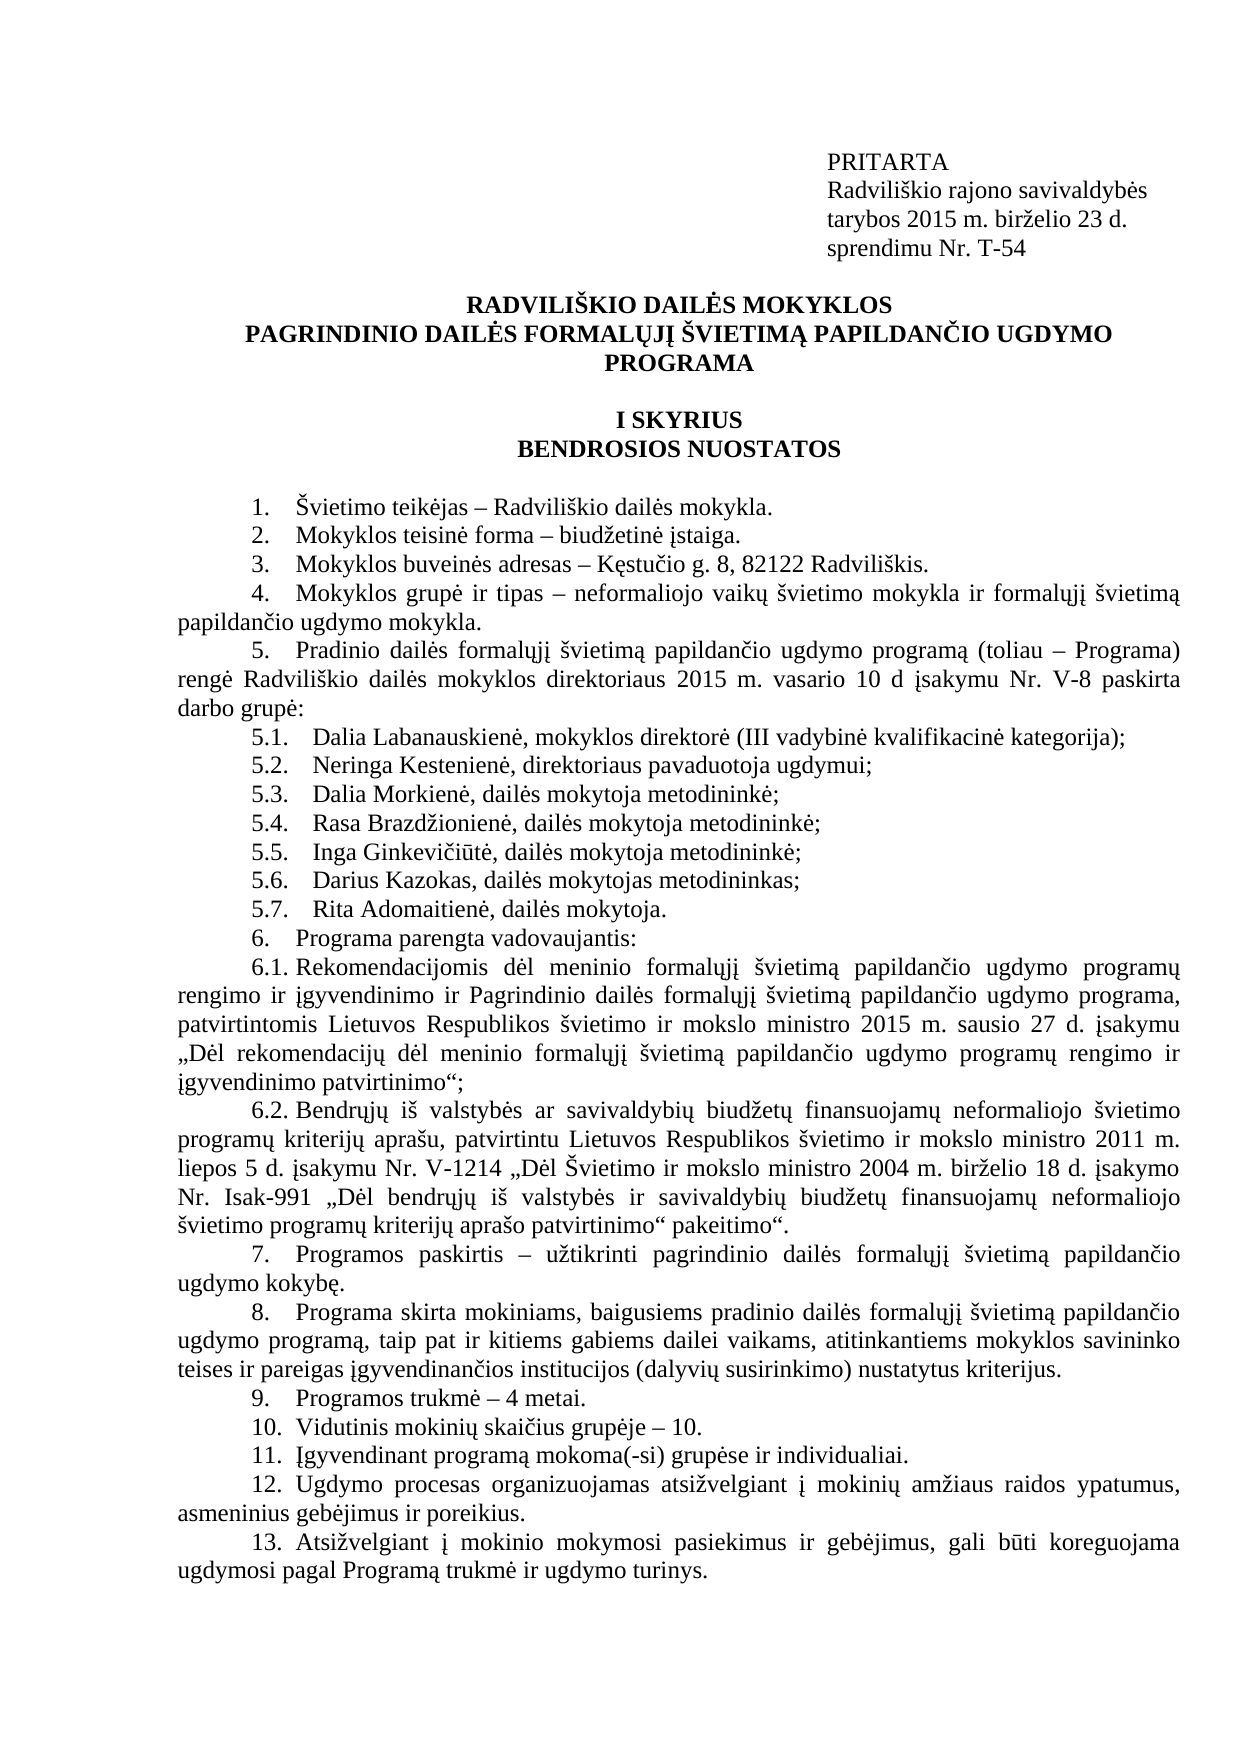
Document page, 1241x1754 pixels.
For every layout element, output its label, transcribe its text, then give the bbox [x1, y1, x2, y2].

text 7. Programos paskirtis – užtikrinti pagrindinio dailės formalųjį švietimą papildančio ugdymo kokybę. [177, 1239, 1181, 1297]
text 5.2. Neringa Kestenienė, direktoriaus pavaduotoja ugdymui; [177, 751, 1181, 779]
text 5.4. Rasa Brazdžionienė, dailės mokytoja metodininkė; [177, 808, 1181, 837]
text I SKYRIUS [177, 406, 1181, 434]
text 6.1. Rekomendacijomis dėl meninio formalųjį švietimą papildančio ugdymo programų rengimo ir įgyvendinimo ir Pagrindinio dailės formalųjį švietimą papildančio ugdymo programa, patvirtintomis Lietuvos Respublikos švietimo ir mokslo ministro 2015 m. sausio 27 d. įsakymu „Dėl rekomendacijų dėl meninio formalųjį švietimą papildančio ugdymo programų rengimo ir įgyvendinimo patvirtinimo“; [177, 952, 1181, 1096]
text Radviliškio rajono savivaldybės [827, 176, 1181, 204]
text 12. Ugdymo procesas organizuojamas atsižvelgiant į mokinių amžiaus raidos ypatumus, asmeninius gebėjimus ir poreikius. [177, 1469, 1181, 1527]
text 5.1. Dalia Labanauskienė, mokyklos direktorė (III vadybinė kvalifikacinė kategorija); [177, 722, 1181, 751]
text 5.6. Darius Kazokas, dailės mokytojas metodininkas; [177, 866, 1181, 894]
text BENDROSIOS NUOSTATOS [177, 434, 1181, 463]
text sprendimu Nr. T-54 [827, 233, 1181, 262]
text 13. Atsižvelgiant į mokinio mokymosi pasiekimus ir gebėjimus, gali būti koreguojama ugdymosi pagal Programą trukmė ir ugdymo turinys. [177, 1527, 1181, 1584]
text 9. Programos trukmė – 4 metai. [177, 1383, 1181, 1412]
text 5. Pradinio dailės formalųjį švietimą papildančio ugdymo programą (toliau – Programa) rengė Radviliškio dailės mokyklos direktoriaus 2015 m. vasario 10 d įsakymu Nr. V-8 paskirta darbo grupė: [177, 636, 1181, 722]
text PRITARTA [827, 147, 1181, 176]
text 2. Mokyklos teisinė forma – biudžetinė įstaiga. [177, 521, 1181, 549]
text 5.5. Inga Ginkevičiūtė, dailės mokytoja metodininkė; [177, 837, 1181, 866]
text 1. Švietimo teikėjas – Radviliškio dailės mokykla. [177, 492, 1181, 521]
text RADVILIŠKIO DAILĖS MOKYKLOS [177, 291, 1181, 319]
text tarybos 2015 m. birželio 23 d. [827, 204, 1181, 233]
text 3. Mokyklos buveinės adresas – Kęstučio g. 8, 82122 Radviliškis. [177, 549, 1181, 578]
text 8. Programa skirta mokiniams, baigusiems pradinio dailės formalųjį švietimą papildančio ugdymo programą, taip pat ir kitiems gabiems dailei vaikams, atitinkantiems mokyklos savininko teises ir pareigas įgyvendinančios institucijos (dalyvių susirinkimo) nustatytus kriterijus. [177, 1297, 1181, 1383]
text 6. Programa parengta vadovaujantis: [177, 923, 1181, 952]
text 11. Įgyvendinant programą mokoma(-si) grupėse ir individualiai. [177, 1441, 1181, 1469]
text 4. Mokyklos grupė ir tipas – neformaliojo vaikų švietimo mokykla ir formalųjį švietimą papildančio ugdymo mokykla. [177, 578, 1181, 636]
text 6.2. Bendrųjų iš valstybės ar savivaldybių biudžetų finansuojamų neformaliojo švietimo programų kriterijų aprašu, patvirtintu Lietuvos Respublikos švietimo ir mokslo ministro 2011 m. liepos 5 d. įsakymu Nr. V-1214 „Dėl Švietimo ir mokslo ministro 2004 m. birželio 18 d. įsakymo Nr. Isak-991 „Dėl bendrųjų iš valstybės ir savivaldybių biudžetų finansuojamų neformaliojo švietimo programų kriterijų aprašo patvirtinimo“ pakeitimo“. [177, 1096, 1181, 1239]
text 10. Vidutinis mokinių skaičius grupėje – 10. [177, 1412, 1181, 1441]
text 5.7. Rita Adomaitienė, dailės mokytoja. [177, 894, 1181, 923]
text 5.3. Dalia Morkienė, dailės mokytoja metodininkė; [177, 779, 1181, 808]
text PAGRINDINIO DAILĖS FORMALŲJĮ ŠVIETIMĄ PAPILDANČIO UGDYMO PROGRAMA [177, 319, 1181, 377]
